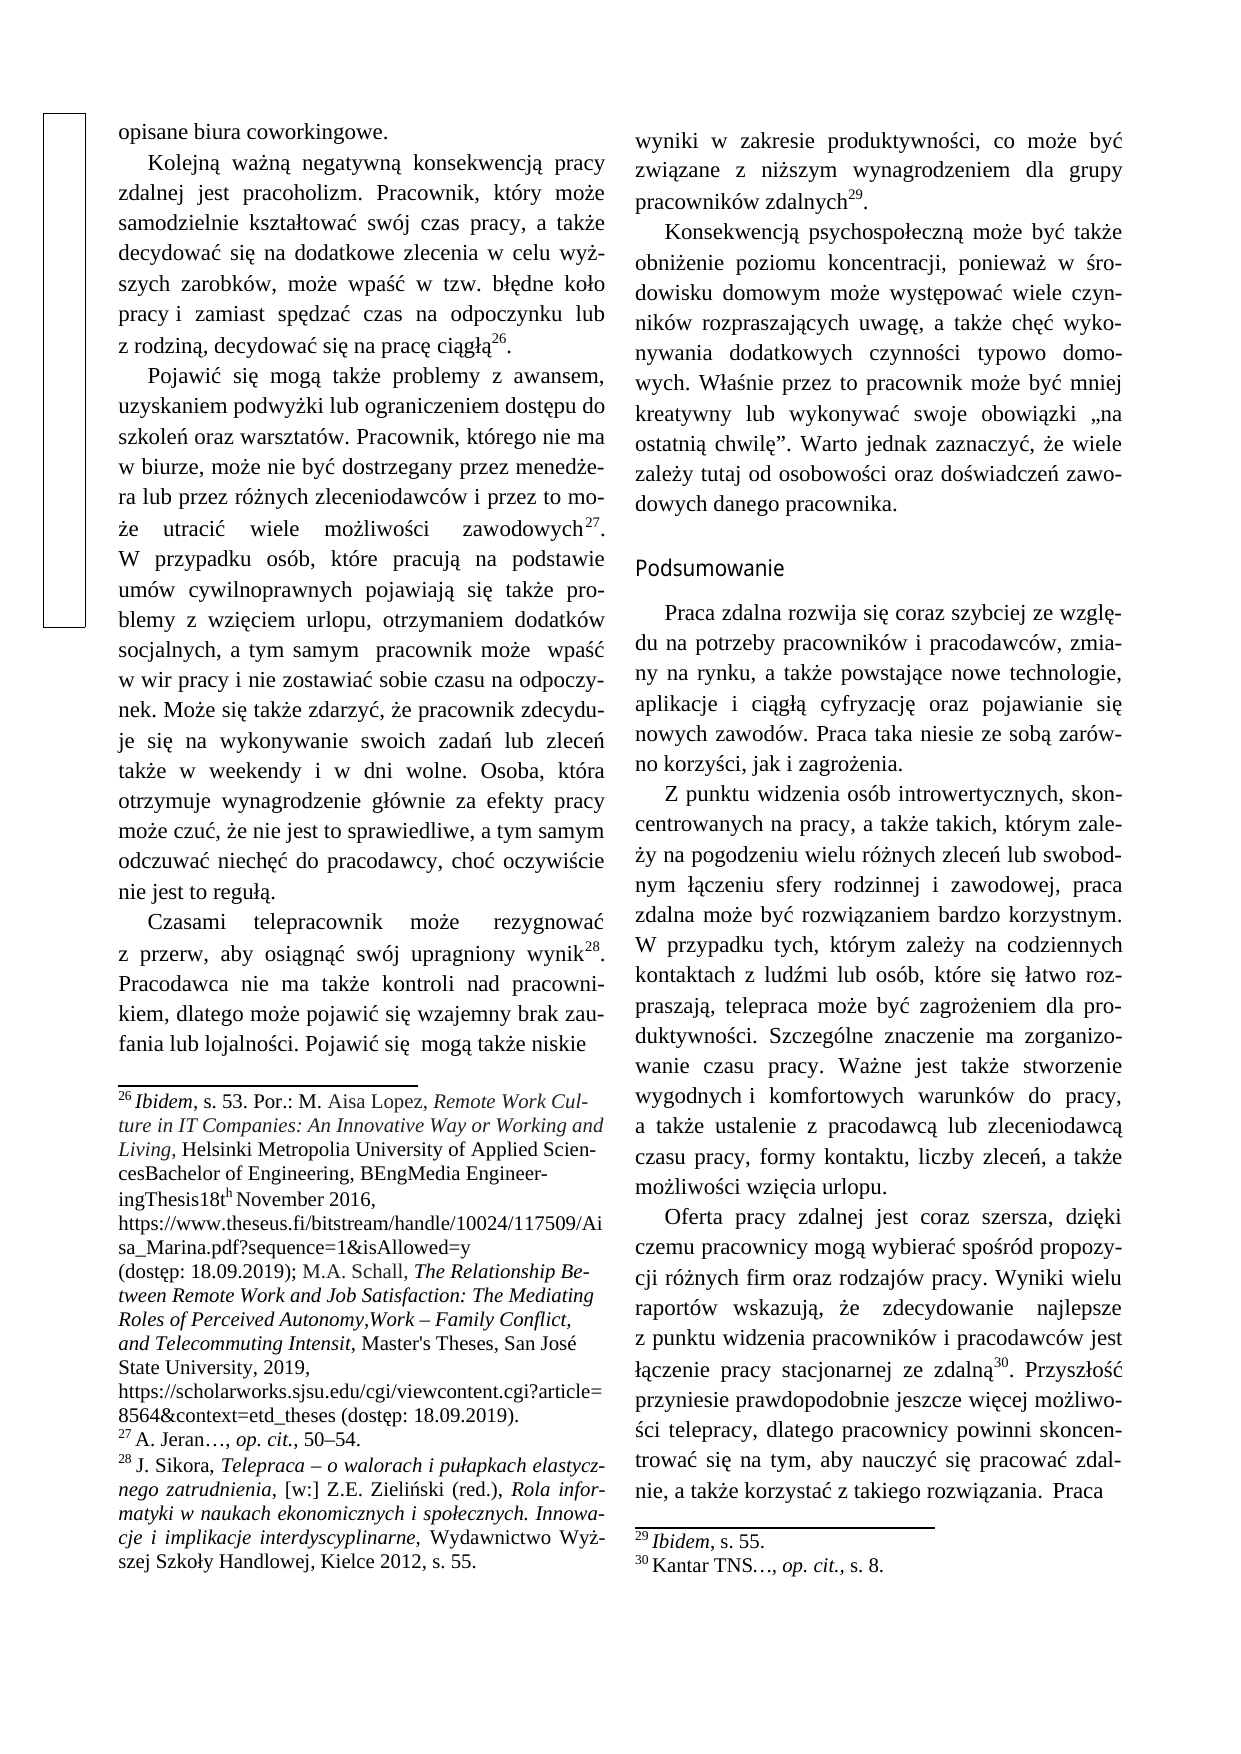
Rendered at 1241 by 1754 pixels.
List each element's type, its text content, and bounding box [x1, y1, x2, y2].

text Podsumowanie [635, 552, 1240, 583]
text Pojawić się mogą także problemy z awansem, uzyskaniem podwyżki lub ograniczeniem dostępu do szkoleń oraz warsztatów. Pracownik, którego nie ma w biurze, może nie być dostrzegany przez menedże- ra lub przez różnych zleceniodawców i przez to mo- że utracić wiele możliwości zawodowych27. W przypadku osób, które pracują na podstawie umów cywilnoprawnych pojawiają się także pro- blemy z wzięciem urlopu, otrzymaniem dodatków socjalnych, a tym samym pracownik może wpaść w wir pracy i nie zostawiać sobie czasu na odpoczy- nek. Może się także zdarzyć, że pracownik zdecydu- je się na wykonywanie swoich zadań lub zleceń także w weekendy i w dni wolne. Osoba, która otrzymuje wynagrodzenie głównie za efekty pracy może czuć, że nie jest to sprawiedliwe, a tym samym odczuwać niechęć do pracodawcy, choć oczywiście nie jest to regułą. [118, 362, 605, 904]
text 30 Kantar TNS…, op. cit., s. 8. [635, 1553, 1240, 1577]
text 27 A. Jeran…, op. cit., 50–54. [118, 1427, 609, 1451]
text 29 Ibidem, s. 55. [635, 1529, 1240, 1553]
text wyniki w zakresie produktywności, co może być związane z niższym wynagrodzeniem dla grupy pracowników zdalnych29. [635, 127, 1123, 214]
text Konsekwencją psychospołeczną może być także obniżenie poziomu koncentracji, ponieważ w śro- dowisku domowym może występować wiele czyn- ników rozpraszających uwagę, a także chęć wyko- nywania dodatkowych czynności typowo domo- wych. Właśnie przez to pracownik może być mniej kreatywny lub wykonywać swoje obowiązki „na ostatnią chwilę”. Warto jednak zaznaczyć, że wiele zależy tutaj od osobowości oraz doświadczeń zawo- dowych danego pracownika. [635, 218, 1123, 517]
text Kolejną ważną negatywną konsekwencją pracy zdalnej jest pracoholizm. Pracownik, który może samodzielnie kształtować swój czas pracy, a także decydować się na dodatkowe zlecenia w celu wyż- szych zarobków, może wpaść w tzw. błędne koło pracy i zamiast spędzać czas na odpoczynku lub z rodziną, decydować się na pracę ciągłą26. [118, 149, 606, 358]
text opisane biura coworkingowe. [118, 118, 609, 145]
text Czasami telepracownik może rezygnować z przerw, aby osiągnąć swój upragniony wynik28. Pracodawca nie ma także kontroli nad pracowni- kiem, dlatego może pojawić się wzajemny brak zau- fania lub lojalności. Pojawić się mogą także niskie [118, 908, 605, 1057]
text Praca zdalna rozwija się coraz szybciej ze wzglę- du na potrzeby pracowników i pracodawców, zmia- ny na rynku, a także powstające nowe technologie, aplikacje i ciągłą cyfryzację oraz pojawianie się nowych zawodów. Praca taka niesie ze sobą zarów- no korzyści, jak i zagrożenia. [635, 599, 1123, 776]
text 26 Ibidem, s. 53. Por.: M. Aisa Lopez, Remote Work Cul- ture in IT Companies: An Innovative Way or Working and Living, Helsinki Metropolia University of Applied Scien- cesBachelor of Engineering, BEngMedia Engineer- ingThesis18th November 2016, https://www.theseus.fi/bitstream/handle/10024/117509/Ai sa_Marina.pdf?sequence=1&isAllowed=y [118, 1087, 605, 1259]
text (dostęp: 18.09.2019); M.A. Schall, The Relationship Be- tween Remote Work and Job Satisfaction: The Mediating Roles of Perceived Autonomy,Work – Family Conflict, and Telecommuting Intensit, Master's Theses, San José State University, 2019, https://scholarworks.sjsu.edu/cgi/viewcontent.cgi?article= 8564&context=etd_theses (dostęp: 18.09.2019). [118, 1259, 605, 1427]
text Z punktu widzenia osób introwertycznych, skon- centrowanych na pracy, a także takich, którym zale- ży na pogodzeniu wielu różnych zleceń lub swobod- nym łączeniu sfery rodzinnej i zawodowej, praca zdalna może być rozwiązaniem bardzo korzystnym. W przypadku tych, którym zależy na codziennych kontaktach z ludźmi lub osób, które się łatwo roz- praszają, telepraca może być zagrożeniem dla pro- duktywności. Szczególne znaczenie ma zorganizo- wanie czasu pracy. Ważne jest także stworzenie wygodnych i komfortowych warunków do pracy, a także ustalenie z pracodawcą lub zleceniodawcą czasu pracy, formy kontaktu, liczby zleceń, a także możliwości wzięcia urlopu. [635, 780, 1123, 1199]
text 28 J. Sikora, Telepraca – o walorach i pułapkach elastycz- nego zatrudnienia, [w:] Z.E. Zieliński (red.), Rola infor- matyki w naukach ekonomicznych i społecznych. Innowa- cje i implikacje interdyscyplinarne, Wydawnictwo Wyż- szej Szkoły Handlowej, Kielce 2012, s. 55. [118, 1451, 606, 1573]
text Oferta pracy zdalnej jest coraz szersza, dzięki czemu pracownicy mogą wybierać spośród propozy- cji różnych firm oraz rodzajów pracy. Wyniki wielu raportów wskazują, że zdecydowanie najlepsze z punktu widzenia pracowników i pracodawców jest łączenie pracy stacjonarnej ze zdalną30. Przyszłość przyniesie prawdopodobnie jeszcze więcej możliwo- ści telepracy, dlatego pracownicy powinni skoncen- trować się na tym, aby nauczyć się pracować zdal- nie, a także korzystać z takiego rozwiązania. Praca [635, 1203, 1123, 1503]
text E-wydanie | ISSN 2657-8662 (online) | Artykuł dostępny na licencji Creative Commons CC BY-NC-ND 4.0 Uznanie autorstwa – Użycie niekomercyjne – Bez utworów zależnych 4.0 Międzynarodowe Treść licencji jest dostępna na stronie: https://creativecommons.org/licenses/by-nc-nd/4.0/pl/legalcode [45, 115, 83, 627]
